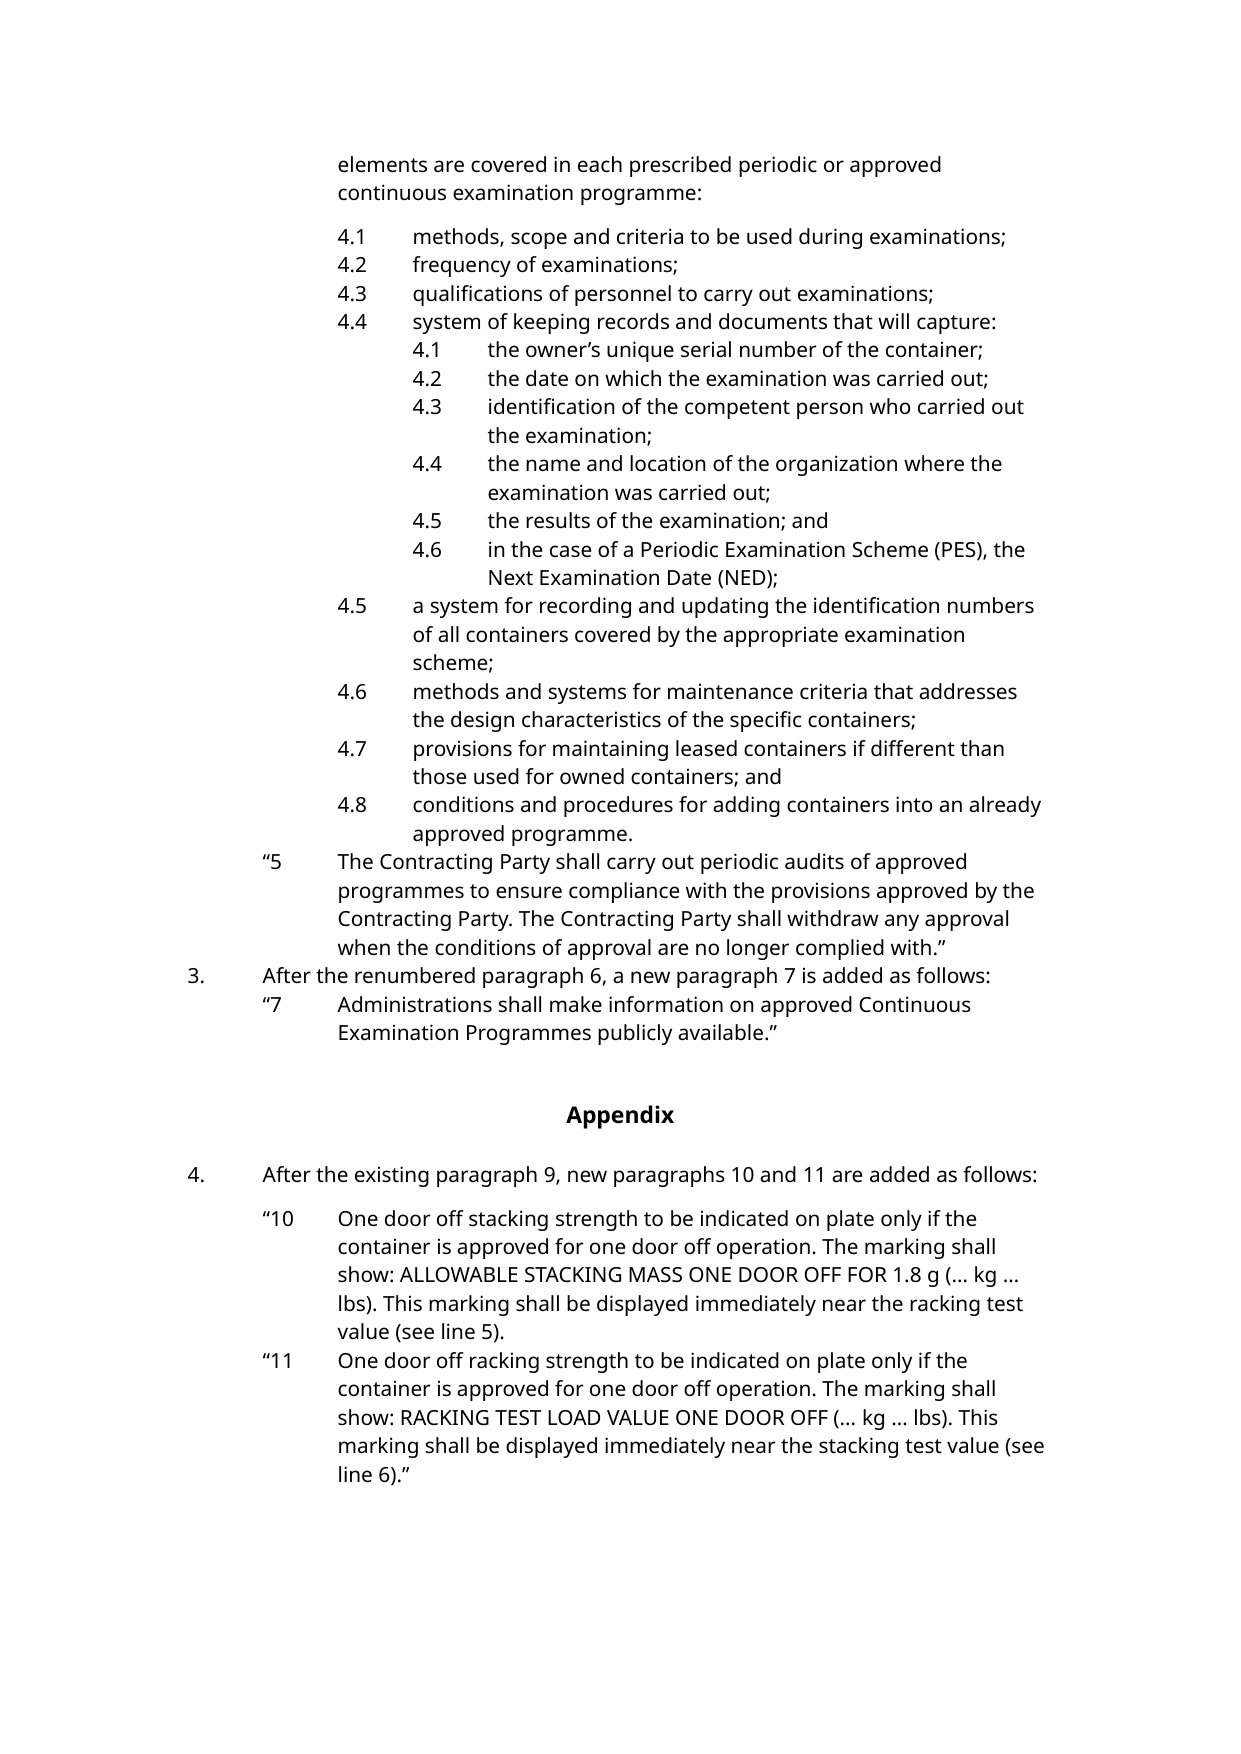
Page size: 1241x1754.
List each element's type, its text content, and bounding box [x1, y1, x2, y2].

list methods and systems for maintenance criteria that addresses the design characteristics of the specific containers; [337, 734, 1053, 791]
subtitle Appendix [187, 1156, 1053, 1187]
list methods, scope and criteria to be used during examinations; [337, 279, 1053, 307]
list the owner’s unique serial number of the container; [412, 392, 1053, 421]
list The Contracting Party shall carry out periodic audits of approved programmes to ensure compliance with the provisions approved by the Contracting Party. The Contracting Party shall withdraw any approval when the conditions of approval are no longer complied with.” [262, 904, 1053, 1018]
list conditions and procedures for adding containers into an already approved programme. [337, 847, 1053, 904]
list qualifications of personnel to carry out examinations; [337, 336, 1053, 364]
list system of keeping records and documents that will capture: [337, 364, 1053, 392]
list provisions for maintaining leased containers if different than those used for owned containers; and [337, 791, 1053, 847]
list the date on which the examination was carried out; [412, 421, 1053, 449]
list identification of the competent person who carried out the examination; [412, 449, 1053, 506]
list One door off stacking strength to be indicated on plate only if the container is approved for one door off operation. The marking shall show: ALLOWABLE STACKING MASS ONE DOOR OFF FOR 1.8 g (… kg … lbs). This marking shall be displayed immediately near the racking test value (see line 5). [262, 1261, 1053, 1403]
list frequency of examinations; [337, 307, 1053, 336]
list a system for recording and updating the identification numbers of all containers covered by the appropriate examination scheme; [337, 648, 1053, 734]
list the name and location of the organization where the examination was carried out; [412, 506, 1053, 563]
list One door off racking strength to be indicated on plate only if the container is approved for one door off operation. The marking shall show: RACKING TEST LOAD VALUE ONE DOOR OFF (… kg … lbs). This marking shall be displayed immediately near the stacking test value (see line 6).” [262, 1403, 1053, 1545]
list Administrations shall make information on approved Continuous Examination Programmes publicly available.” [262, 1047, 1053, 1103]
list After the renumbered paragraph 6, a new paragraph 7 is added as follows: [187, 1018, 1053, 1047]
list the results of the examination; and [412, 563, 1053, 592]
list in the case of a Periodic Examination Scheme (PES), the Next Examination Date (NED); [412, 592, 1053, 648]
list After the existing paragraph 9, new paragraphs 10 and 11 are added as follows: [187, 1217, 1053, 1246]
list As a minimum, approved programmes should be reviewed once every 10 years to ensure their continued viability. In order to ensure uniformity by all involved in the inspection of containers and their ongoing operational safety, the Contracting Party concerned shall ensure the following elements are covered in each prescribed periodic or approved continuous examination programme: [262, 150, 1053, 264]
